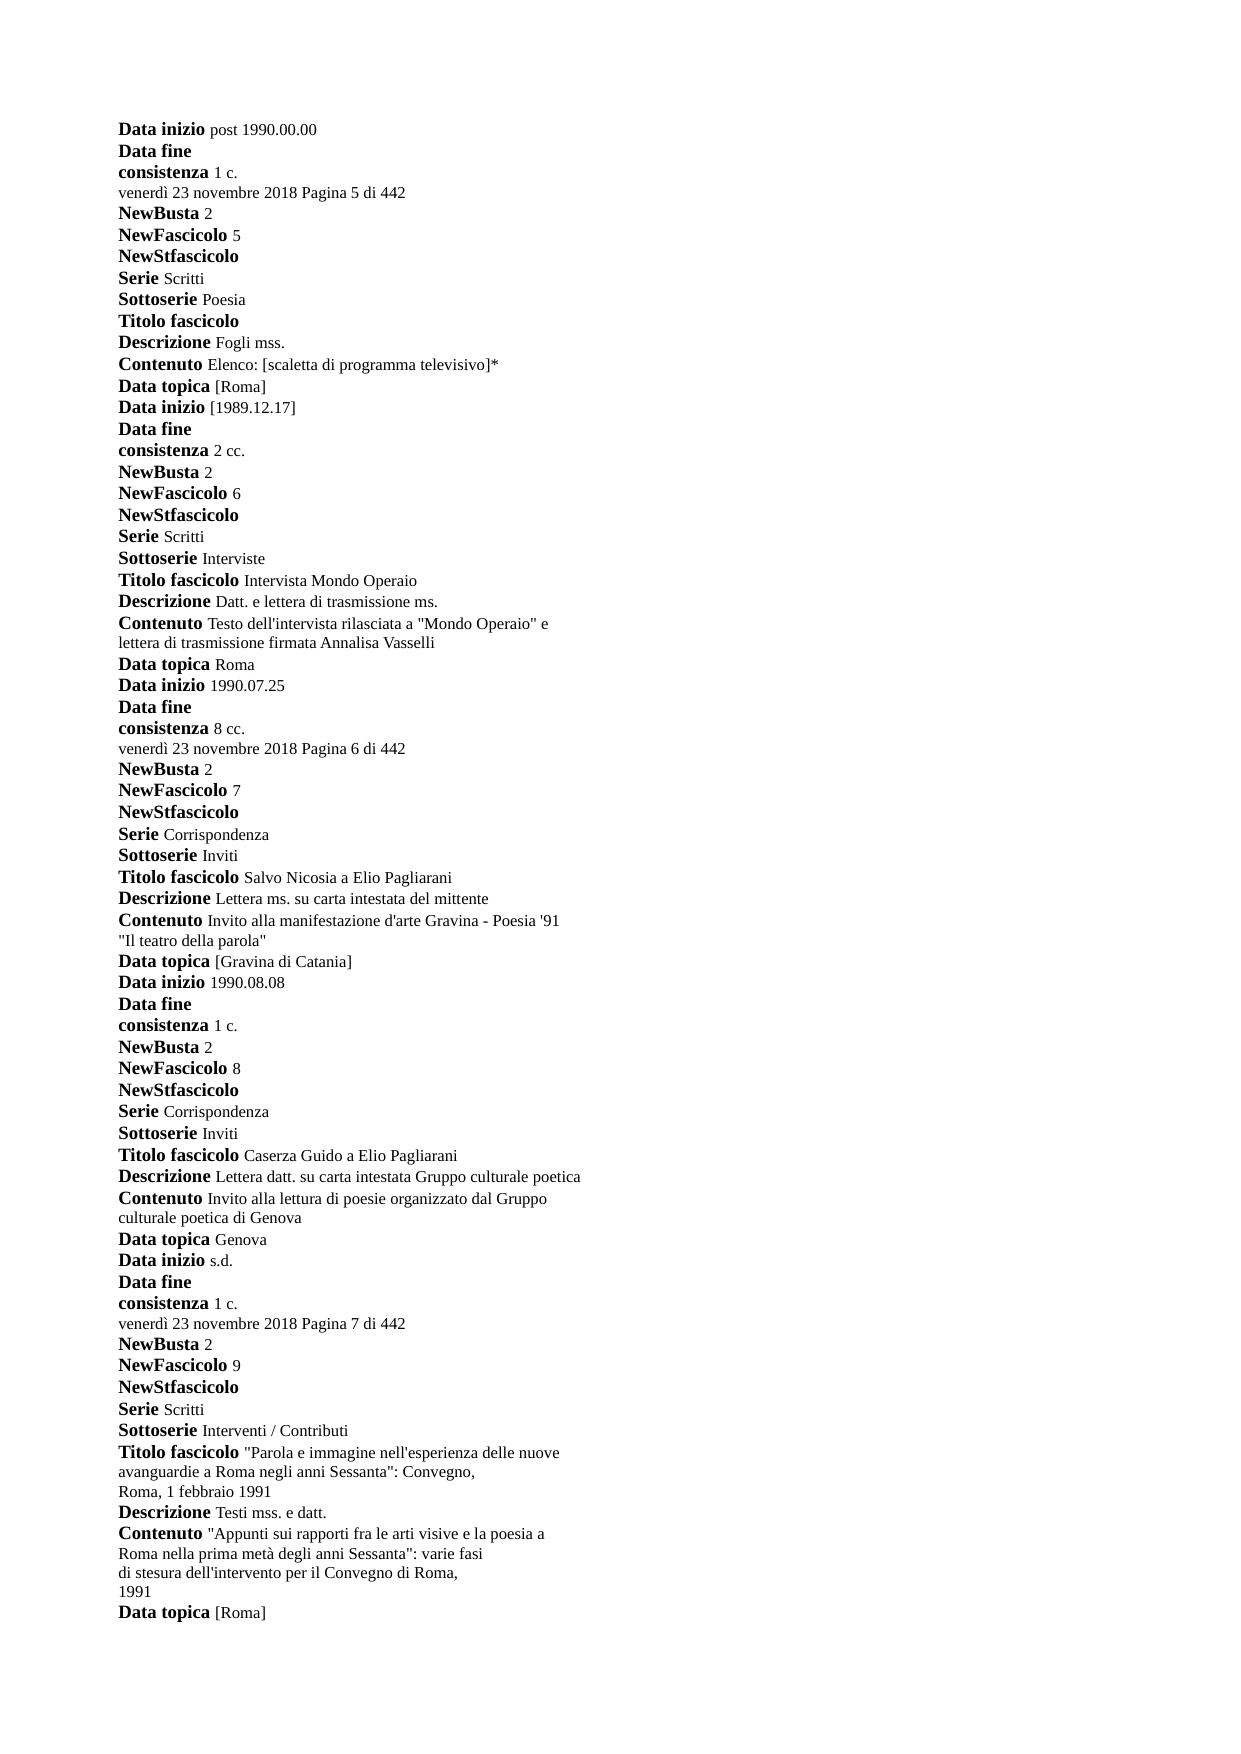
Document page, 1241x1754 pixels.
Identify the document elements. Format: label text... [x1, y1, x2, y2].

text Contenuto Invito alla lettura di poesie organizzato dal Gruppo [118, 1187, 1122, 1208]
text Contenuto Elenco: [scaletta di programma televisivo]* [118, 353, 1122, 374]
text Data inizio 1990.07.25 [118, 674, 1122, 696]
text Serie Corrispondenza [118, 822, 1122, 844]
text Contenuto "Appunti sui rapporti fra le arti visive e la poesia a [118, 1522, 1122, 1544]
text Titolo fascicolo "Parola e immagine nell'esperienza delle nuove [118, 1441, 1122, 1462]
text Data fine [118, 418, 1122, 439]
text Titolo fascicolo Caserza Guido a Elio Pagliarani [118, 1143, 1122, 1165]
text "Il teatro della parola" [118, 930, 1122, 949]
text di stesura dell'intervento per il Convegno di Roma, [118, 1563, 1122, 1582]
text NewBusta 2 [118, 202, 1122, 223]
text Titolo fascicolo Salvo Nicosia a Elio Pagliarani [118, 866, 1122, 887]
text Data fine [118, 993, 1122, 1014]
text Data fine [118, 1271, 1122, 1292]
text Data topica [Roma] [118, 374, 1122, 396]
text venerdì 23 novembre 2018 Pagina 6 di 442 [118, 739, 1122, 758]
text Serie Scritti [118, 525, 1122, 547]
text Data topica [Gravina di Catania] [118, 949, 1122, 971]
text Data topica [Roma] [118, 1601, 1122, 1623]
text consistenza 1 c. [118, 161, 1122, 183]
text consistenza 1 c. [118, 1292, 1122, 1314]
text Data inizio 1990.08.08 [118, 971, 1122, 993]
text venerdì 23 novembre 2018 Pagina 7 di 442 [118, 1314, 1122, 1333]
text Sottoserie Inviti [118, 844, 1122, 866]
text Descrizione Datt. e lettera di trasmissione ms. [118, 590, 1122, 612]
text NewBusta 2 [118, 1333, 1122, 1354]
text NewStfascicolo [118, 245, 1122, 267]
text NewFascicolo 7 [118, 779, 1122, 801]
text Titolo fascicolo Intervista Mondo Operaio [118, 568, 1122, 590]
text Contenuto Invito alla manifestazione d'arte Gravina - Poesia '91 [118, 909, 1122, 930]
text consistenza 1 c. [118, 1014, 1122, 1036]
text Titolo fascicolo [118, 310, 1122, 331]
text NewFascicolo 9 [118, 1354, 1122, 1376]
text NewStfascicolo [118, 504, 1122, 525]
text NewStfascicolo [118, 801, 1122, 822]
text Data fine [118, 696, 1122, 717]
text Descrizione Fogli mss. [118, 331, 1122, 353]
text consistenza 8 cc. [118, 717, 1122, 739]
text Data inizio s.d. [118, 1249, 1122, 1271]
text Sottoserie Interviste [118, 547, 1122, 568]
text avanguardie a Roma negli anni Sessanta": Convegno, [118, 1462, 1122, 1481]
text NewStfascicolo [118, 1079, 1122, 1100]
text Sottoserie Poesia [118, 288, 1122, 310]
text Serie Scritti [118, 267, 1122, 288]
text Descrizione Lettera datt. su carta intestata Gruppo culturale poetica [118, 1165, 1122, 1187]
text Sottoserie Inviti [118, 1122, 1122, 1143]
text NewBusta 2 [118, 461, 1122, 482]
text Data topica Roma [118, 652, 1122, 674]
text Serie Corrispondenza [118, 1100, 1122, 1122]
text Descrizione Testi mss. e datt. [118, 1501, 1122, 1522]
text NewStfascicolo [118, 1376, 1122, 1397]
text Sottoserie Interventi / Contributi [118, 1419, 1122, 1441]
text culturale poetica di Genova [118, 1208, 1122, 1227]
text Contenuto Testo dell'intervista rilasciata a "Mondo Operaio" e [118, 612, 1122, 633]
text 1991 [118, 1582, 1122, 1601]
text Data fine [118, 140, 1122, 161]
text Data inizio [1989.12.17] [118, 396, 1122, 418]
text NewFascicolo 8 [118, 1057, 1122, 1079]
text venerdì 23 novembre 2018 Pagina 5 di 442 [118, 183, 1122, 202]
text lettera di trasmissione firmata Annalisa Vasselli [118, 633, 1122, 652]
text Serie Scritti [118, 1397, 1122, 1419]
text NewBusta 2 [118, 1036, 1122, 1057]
text NewFascicolo 6 [118, 482, 1122, 504]
text NewFascicolo 5 [118, 223, 1122, 245]
text NewBusta 2 [118, 758, 1122, 779]
text Descrizione Lettera ms. su carta intestata del mittente [118, 887, 1122, 909]
text Data topica Genova [118, 1227, 1122, 1249]
text Roma, 1 febbraio 1991 [118, 1481, 1122, 1501]
text Roma nella prima metà degli anni Sessanta": varie fasi [118, 1544, 1122, 1563]
text consistenza 2 cc. [118, 439, 1122, 461]
text Data inizio post 1990.00.00 [118, 118, 1122, 140]
